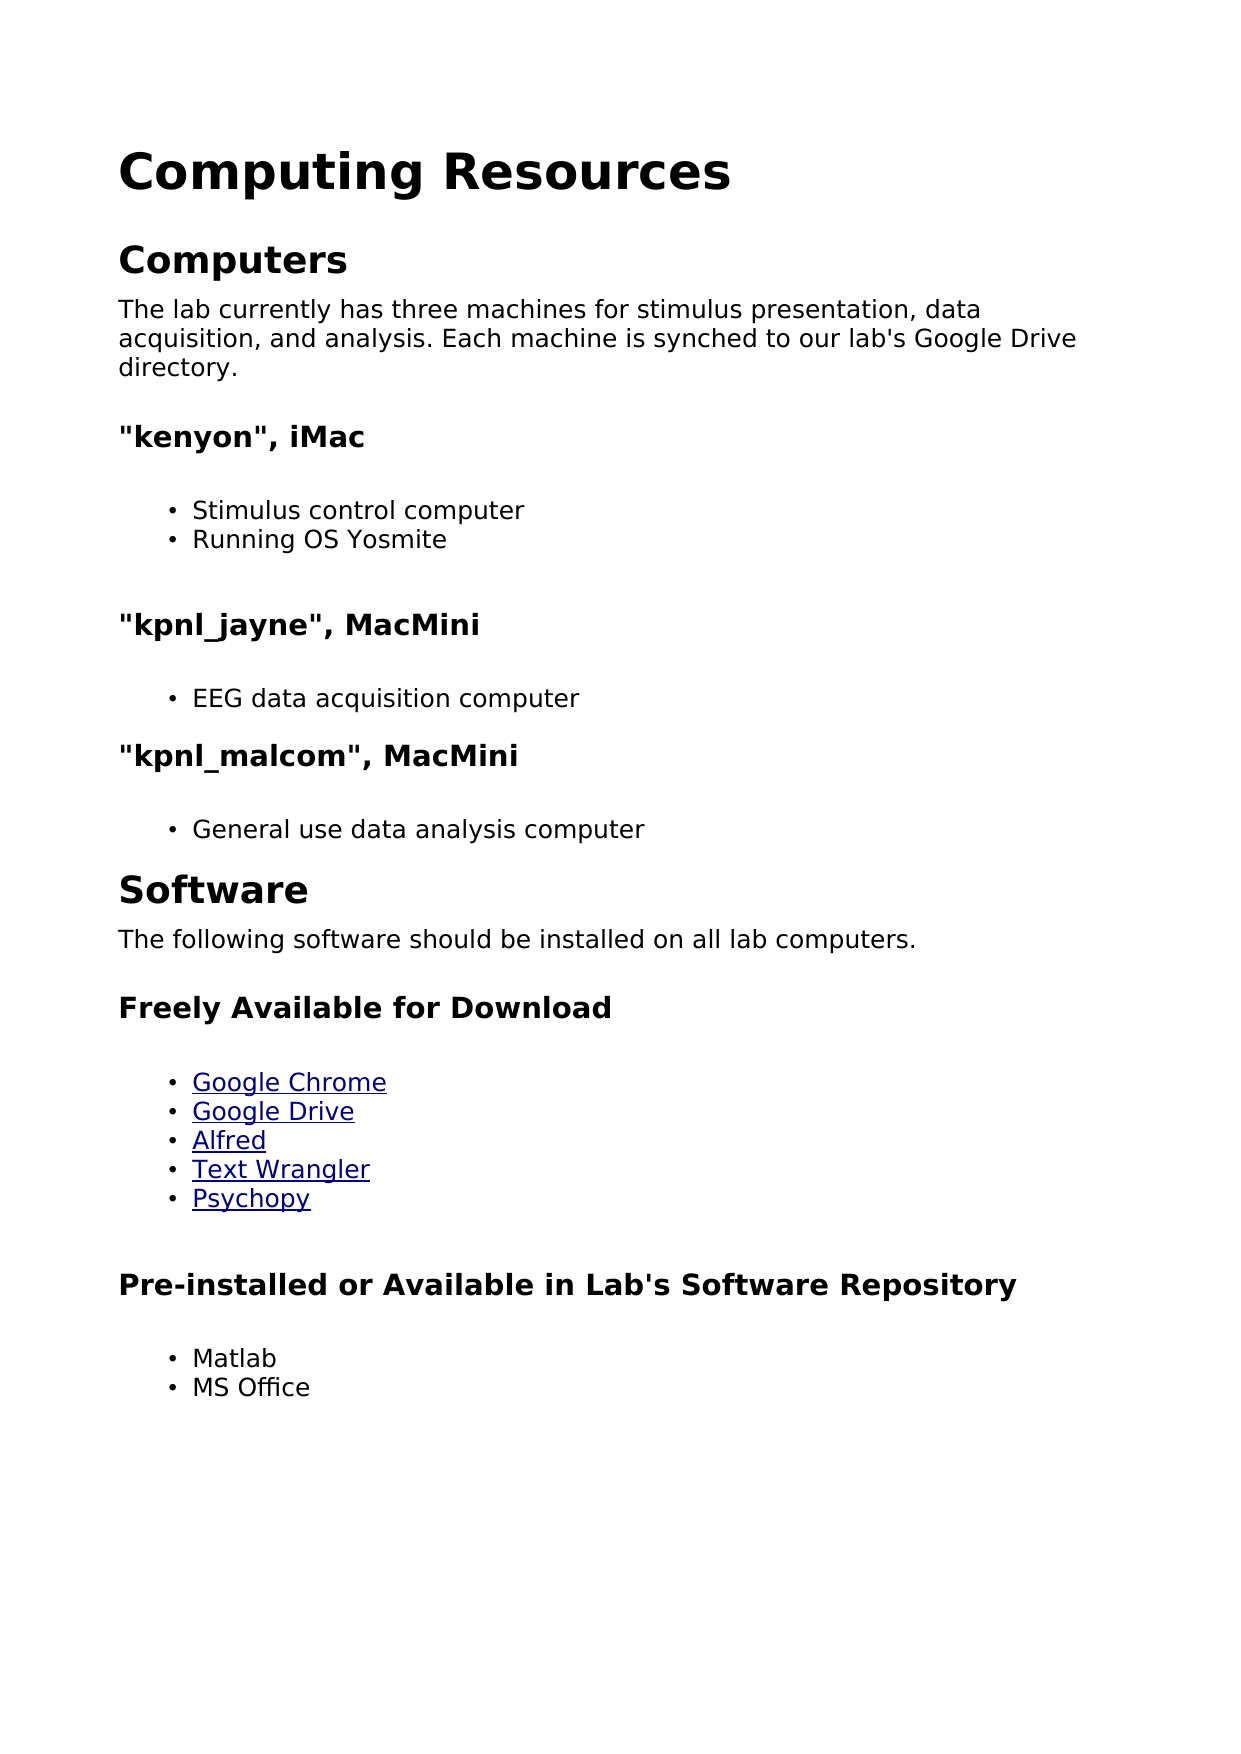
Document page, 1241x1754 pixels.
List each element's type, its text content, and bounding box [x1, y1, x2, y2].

list Psychopy [177, 1184, 1122, 1213]
subtitle Software [118, 869, 1122, 913]
list Alfred [177, 1126, 1122, 1155]
subtitle "kpnl_malcom", MacMini [118, 739, 1122, 773]
text The following software should be installed on all lab computers. [118, 925, 1122, 954]
list Matlab [177, 1344, 1122, 1373]
list Google Drive [177, 1097, 1122, 1126]
subtitle Freely Available for Download [118, 992, 1122, 1026]
list General use data analysis computer [177, 815, 1122, 844]
text The lab currently has three machines for stimulus presentation, data acquisition, and analysis. Each machine is synched to our lab's Google Drive directory. [118, 295, 1122, 382]
list MS Office [177, 1373, 1122, 1402]
list Stimulus control computer [177, 496, 1122, 525]
list EEG data acquisition computer [177, 685, 1122, 714]
list Text Wrangler [177, 1155, 1122, 1184]
list Running OS Yosmite [177, 525, 1122, 554]
subtitle "kpnl_jayne", MacMini [118, 609, 1122, 643]
subtitle "kenyon", iMac [118, 420, 1122, 454]
subtitle Pre-installed or Available in Lab's Software Repository [118, 1268, 1122, 1302]
subtitle Computers [118, 239, 1122, 282]
subtitle Computing Resources [118, 143, 1122, 201]
list Google Chrome [177, 1068, 1122, 1097]
